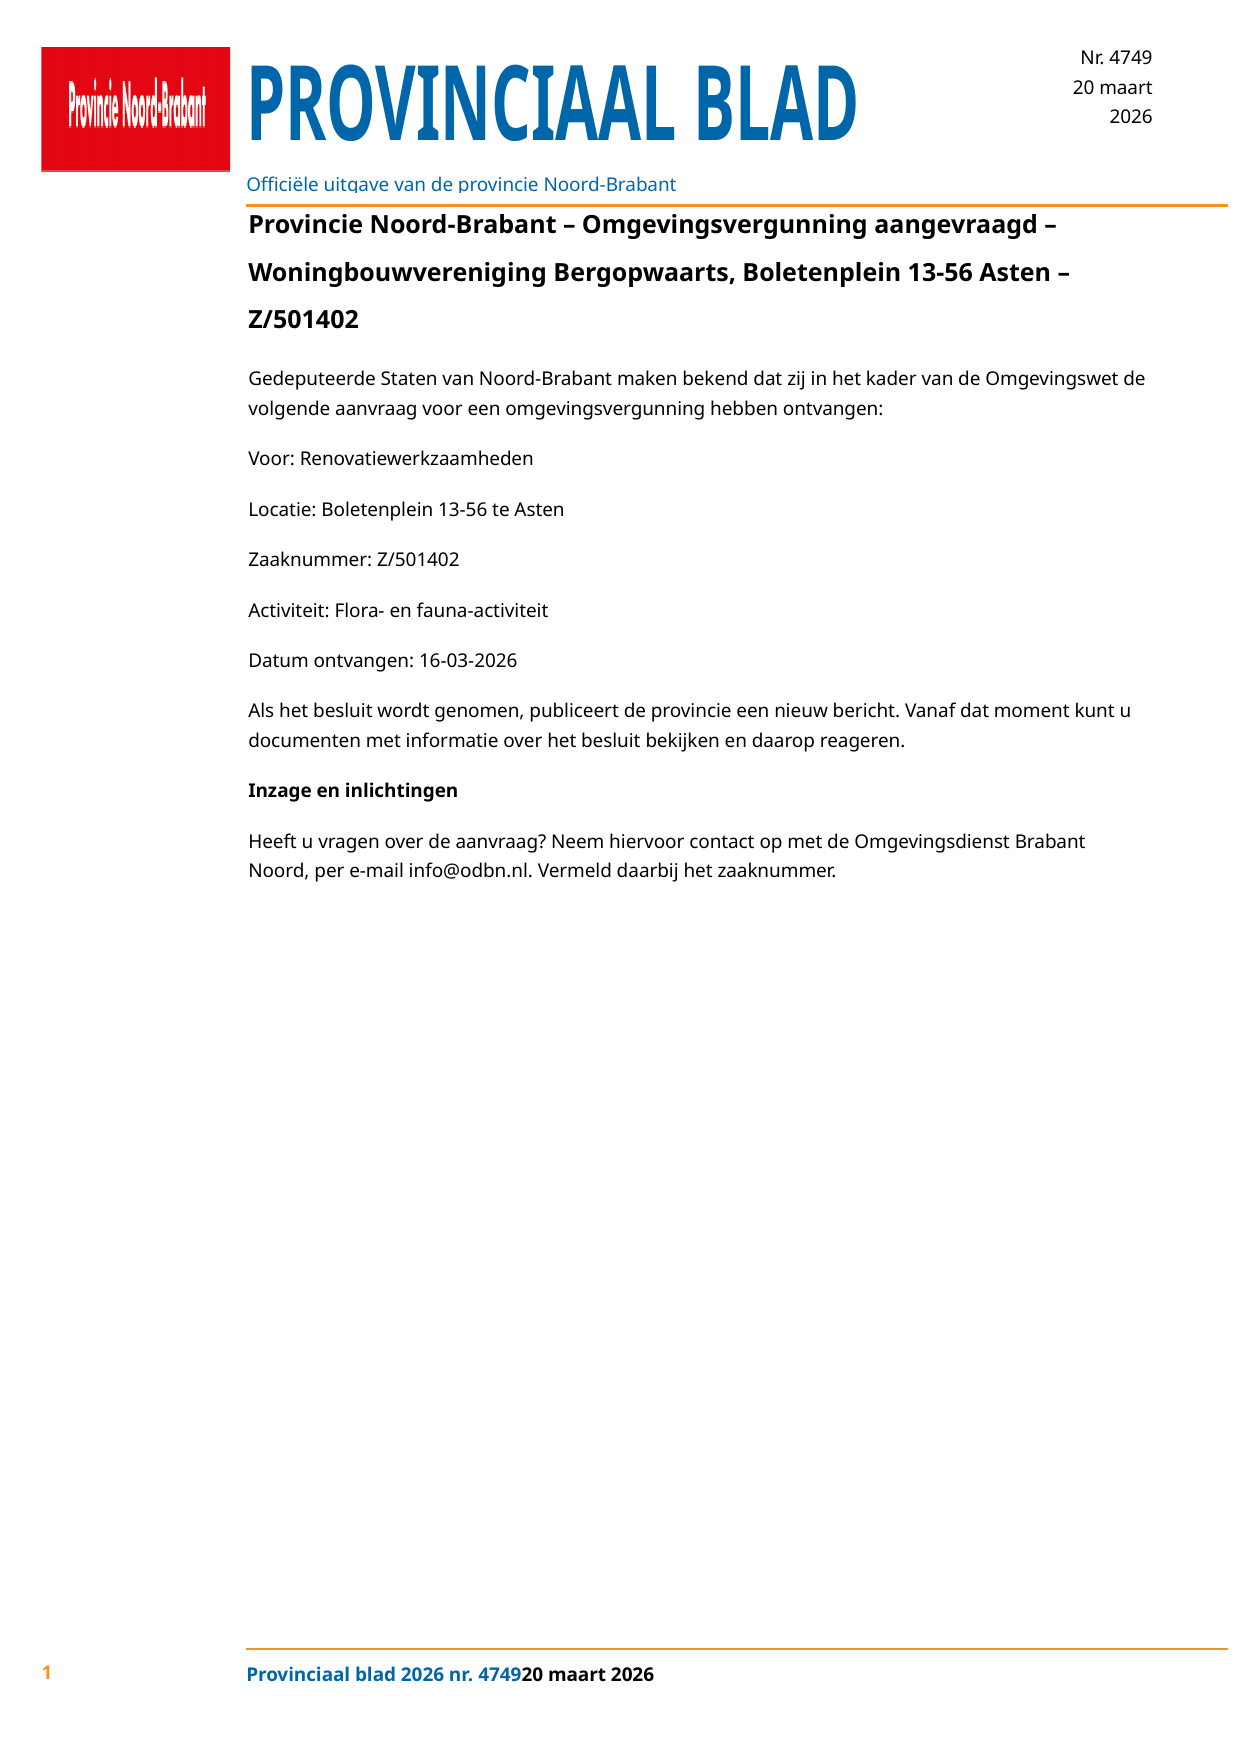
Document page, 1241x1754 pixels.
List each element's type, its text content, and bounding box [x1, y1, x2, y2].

text Zaaknummer: Z/501402 [248, 546, 1152, 572]
text Inzage en inlichtingen [248, 778, 1152, 803]
text Voor: Renovatiewerkzaamheden [248, 446, 1152, 471]
text Activiteit: Flora- en fauna-activiteit [248, 597, 1152, 622]
text Heeft u vragen over de aanvraag? Neem hiervoor contact op met de Omgevingsdienst Brabant Noord, per e-mail info@odbn.nl. Vermeld daarbij het zaaknummer. [248, 828, 1152, 883]
text Gedeputeerde Staten van Noord-Brabant maken bekend dat zij in het kader van de Omgevingswet de volgende aanvraag voor een omgevingsvergunning hebben ontvangen: [248, 366, 1152, 421]
text Als het besluit wordt genomen, publiceert de provincie een nieuw bericht. Vanaf dat moment kunt u documenten met informatie over het besluit bekijken en daarop reageren. [248, 698, 1152, 753]
text Datum ontvangen: 16-03-2026 [248, 647, 1152, 673]
text Provincie Noord-Brabant – Omgevingsvergunning aangevraagd – Woningbouwvereniging Bergopwaarts, Boletenplein 13-56 Asten – Z/501402 [248, 207, 1152, 336]
text Locatie: Boletenplein 13-56 te Asten [248, 496, 1152, 522]
picture [41, 47, 231, 172]
